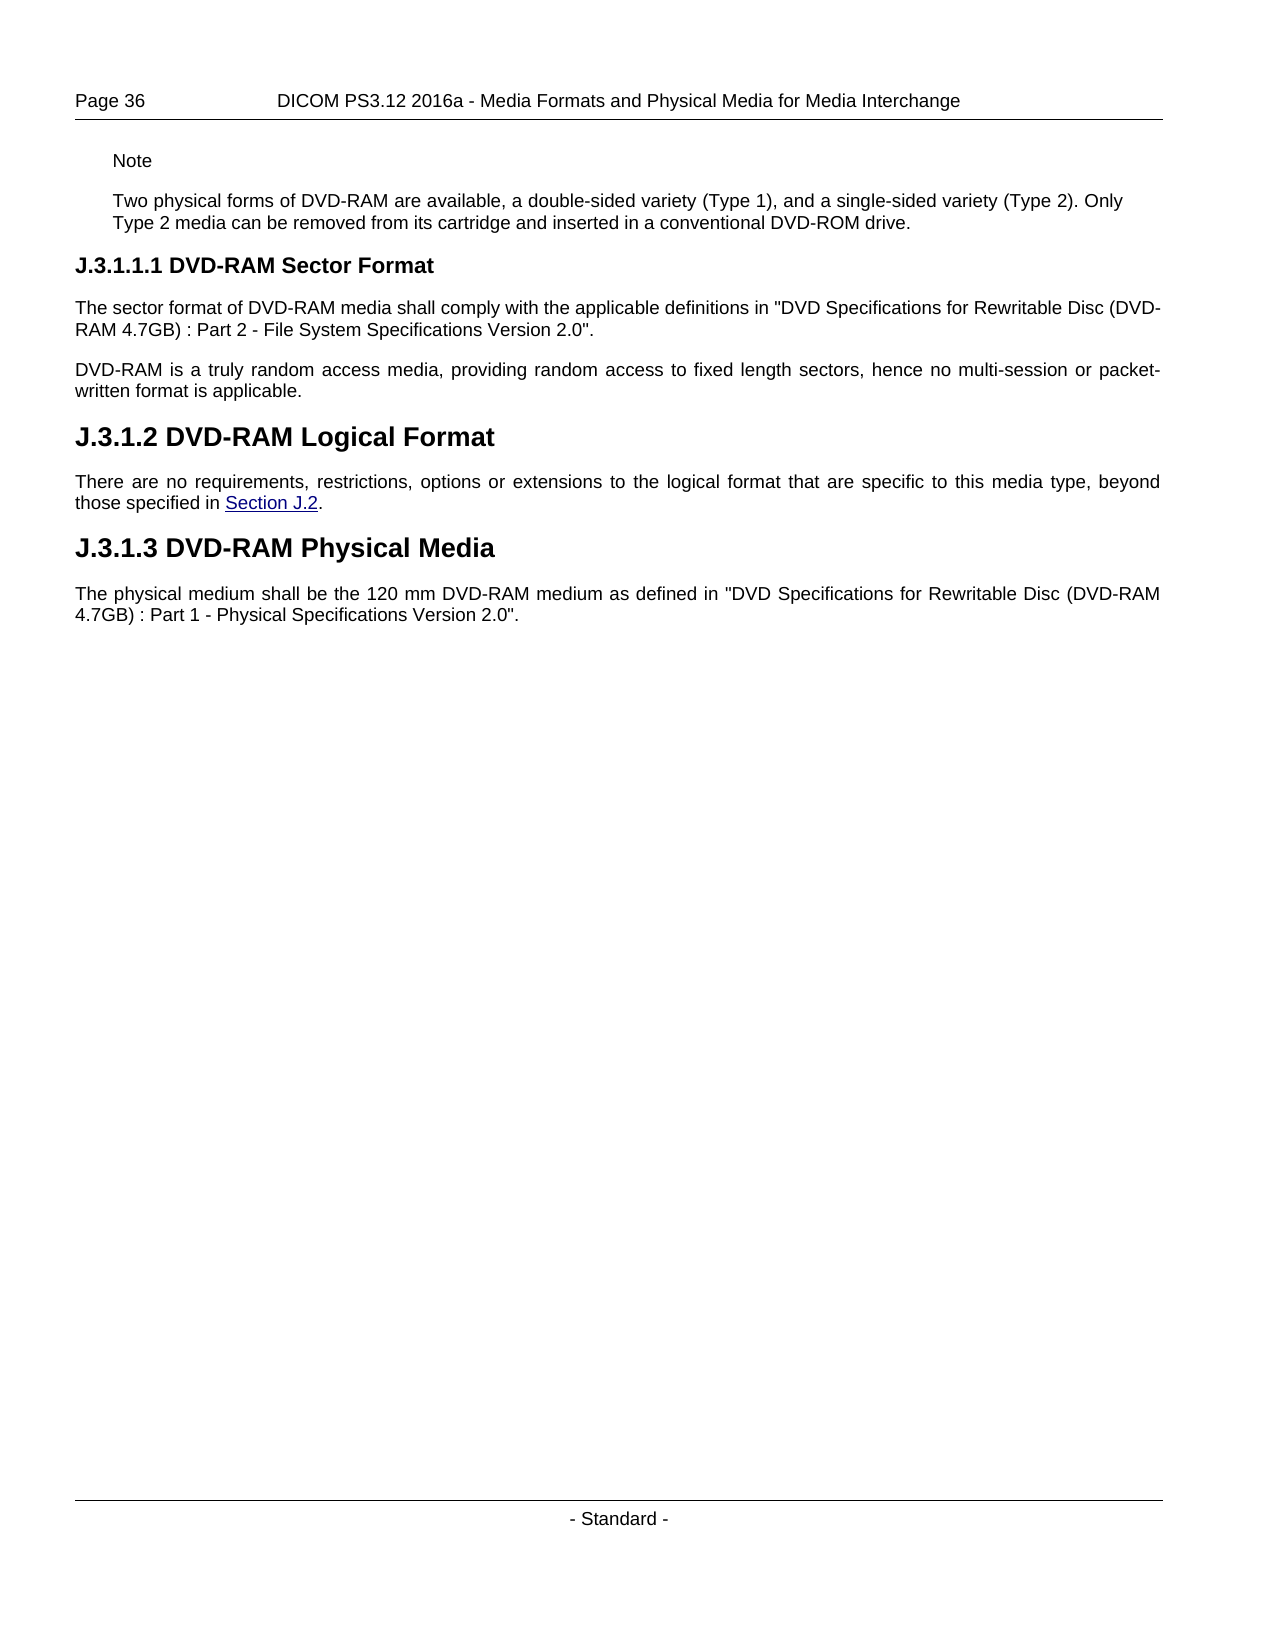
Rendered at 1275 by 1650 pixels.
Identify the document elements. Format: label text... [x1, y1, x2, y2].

text DVD-RAM is a truly random access media, providing random access to fixed length sectors, hence no multi-session or packet-written format is applicable. [75, 359, 1162, 402]
text The physical medium shall be the 120 mm DVD-RAM medium as defined in "DVD Specifications for Rewritable Disc (DVD-RAM 4.7GB) : Part 1 - Physical Specifications Version 2.0". [75, 582, 1162, 626]
text J.3.1.2 DVD-RAM Logical Format [75, 421, 1162, 452]
text The sector format of DVD-RAM media shall comply with the applicable definitions in "DVD Specifications for Rewritable Disc (DVD-RAM 4.7GB) : Part 2 - File System Specifications Version 2.0". [75, 297, 1162, 340]
text There are no requirements, restrictions, options or extensions to the logical format that are specific to this media type, beyond those specified in Section J.2. [75, 471, 1162, 514]
text J.3.1.1.1 DVD-RAM Sector Format [75, 252, 1162, 278]
text J.3.1.3 DVD-RAM Physical Media [75, 532, 1162, 564]
text Two physical forms of DVD-RAM are available, a double-sided variety (Type 1), and a single-sided variety (Type 2). Only Type 2 media can be removed from its cartridge and inserted in a conventional DVD-ROM drive. [112, 190, 1125, 233]
text Note [112, 150, 1125, 172]
